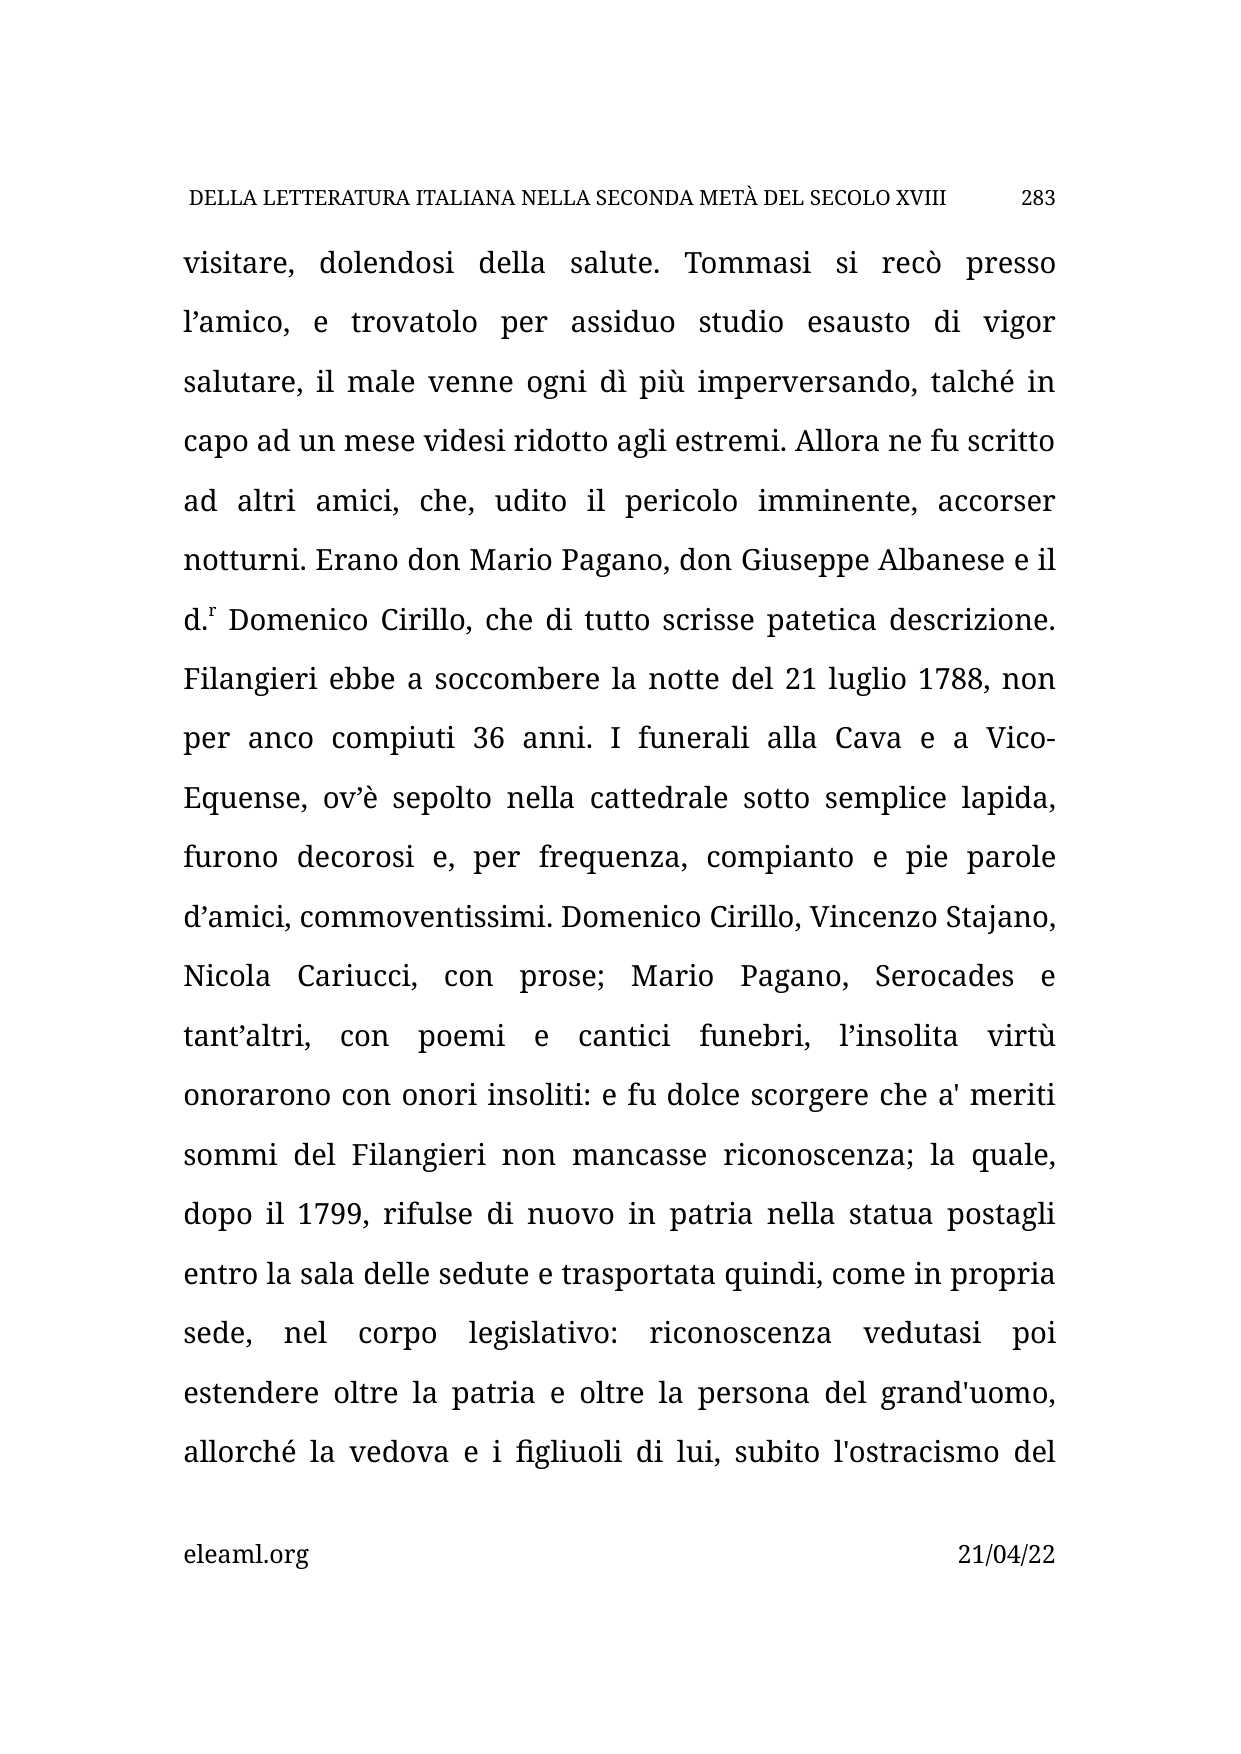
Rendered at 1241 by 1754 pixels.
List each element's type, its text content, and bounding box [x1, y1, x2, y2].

text visitare, dolendosi della salute. Tommasi si recò presso l’amico, e trovatolo per assiduo studio esausto di vigor salutare, il male venne ogni dì più imperversando, talché in capo ad un mese videsi ridotto agli estremi. Allora ne fu scritto ad altri amici, che, udito il pericolo imminente, accorser notturni. Erano don Mario Pagano, don Giuseppe Albanese e il d.r Domenico Cirillo, che di tutto scrisse patetica descrizione. Filangieri ebbe a soccombere la notte del 21 luglio 1788, non per anco compiuti 36 anni. I funerali alla Cava e a Vico-Equense, ov’è sepolto nella cattedrale sotto semplice lapida, furono decorosi e, per frequenza, compianto e pie parole d’amici, commoventissimi. Domenico Cirillo, Vincenzo Stajano, Nicola Cariucci, con prose; Mario Pagano, Serocades e tant’altri, con poemi e cantici funebri, l’insolita virtù onorarono con onori insoliti: e fu dolce scorgere che a' meriti sommi del Filangieri non mancasse riconoscenza; la quale, dopo il 1799, rifulse di nuovo in patria nella statua postagli entro la sala delle sedute e trasportata quindi, come in propria sede, nel corpo legislativo: riconoscenza vedutasi poi estendere oltre la patria e oltre la persona del grand'uomo, allorché la vedova e i figliuoli di lui, subito l'ostracismo del [183, 242, 1057, 1471]
